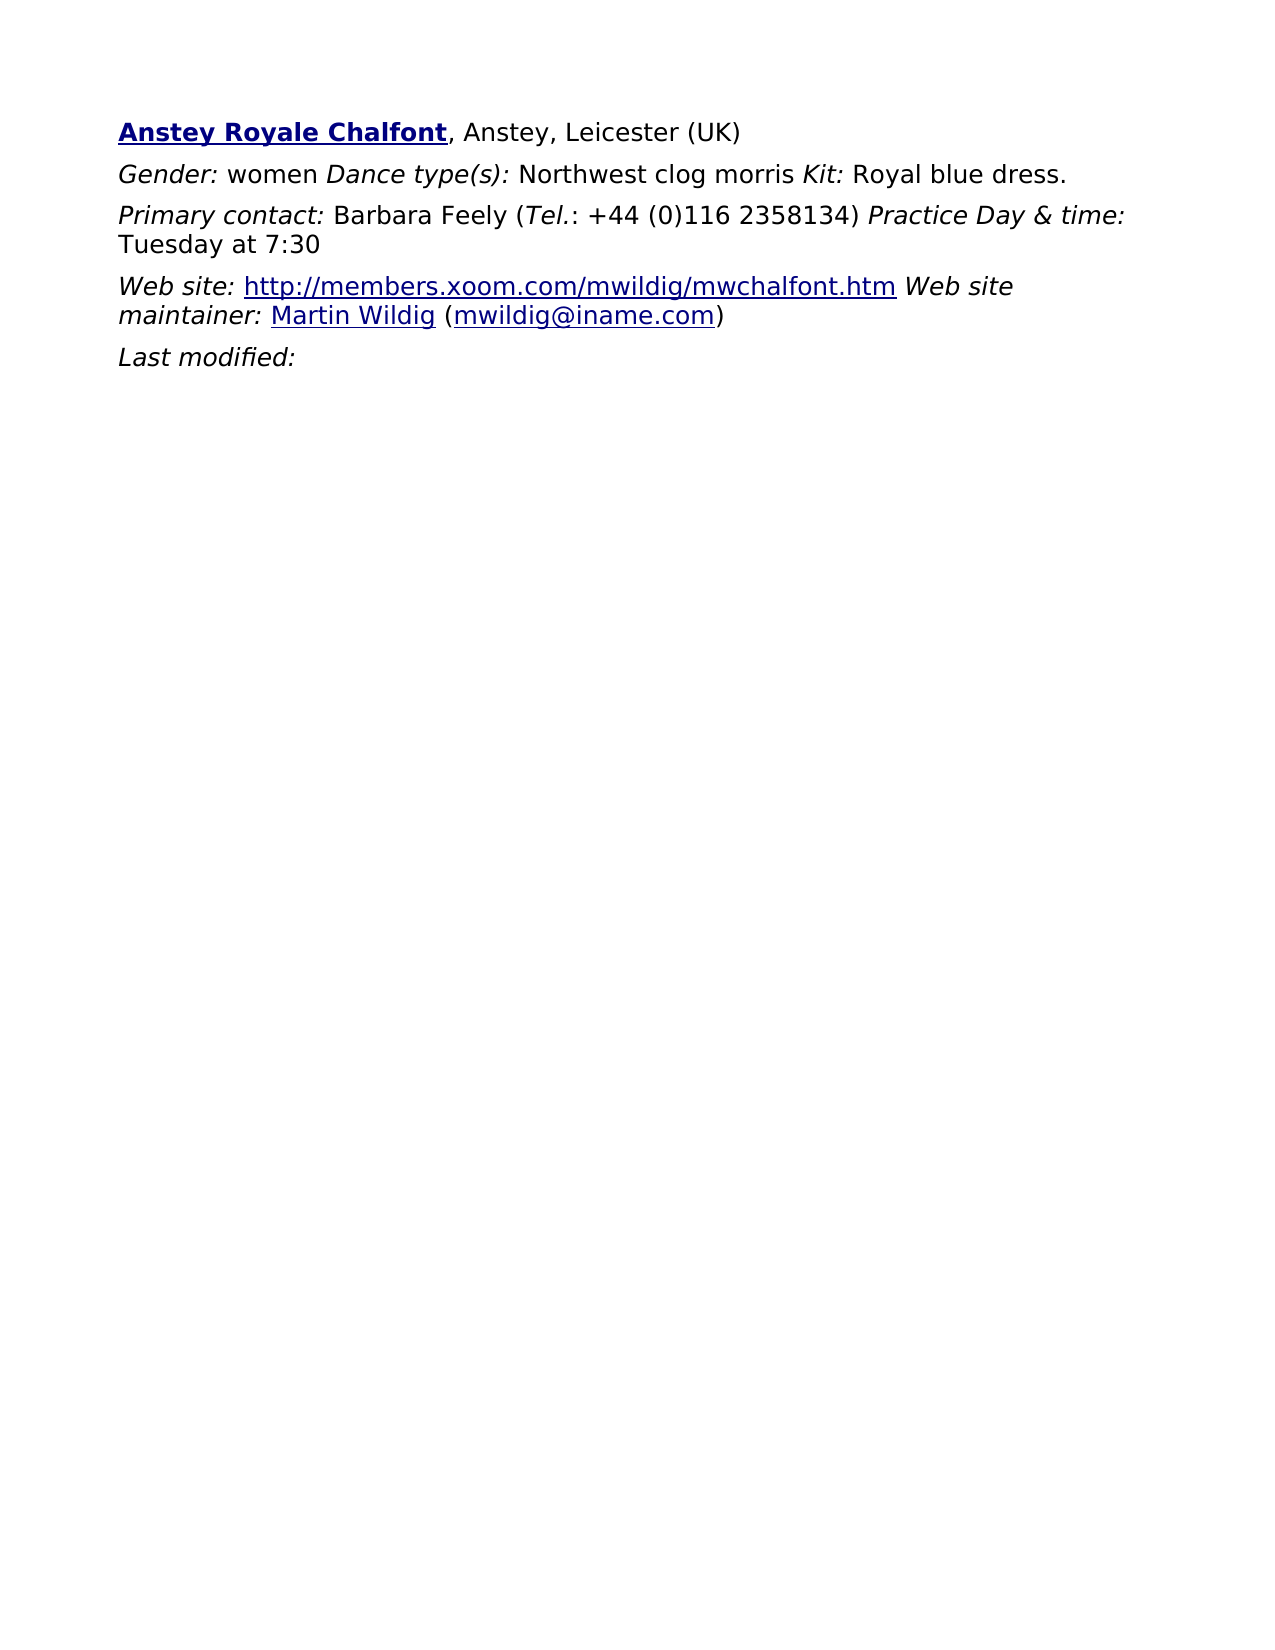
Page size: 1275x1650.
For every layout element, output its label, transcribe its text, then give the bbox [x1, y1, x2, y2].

text Web site: http://members.xoom.com/mwildig/mwchalfont.htm Web site maintainer: Martin Wildig (mwildig@iname.com) [118, 272, 1157, 331]
text Primary contact: Barbara Feely (Tel.: +44 (0)116 2358134) Practice Day & time: Tuesday at 7:30 [118, 201, 1157, 260]
text Gender: women Dance type(s): Northwest clog morris Kit: Royal blue dress. [118, 160, 1157, 189]
text Anstey Royale Chalfont, Anstey, Leicester (UK) [118, 118, 1157, 147]
text Last modified: [118, 343, 1157, 372]
